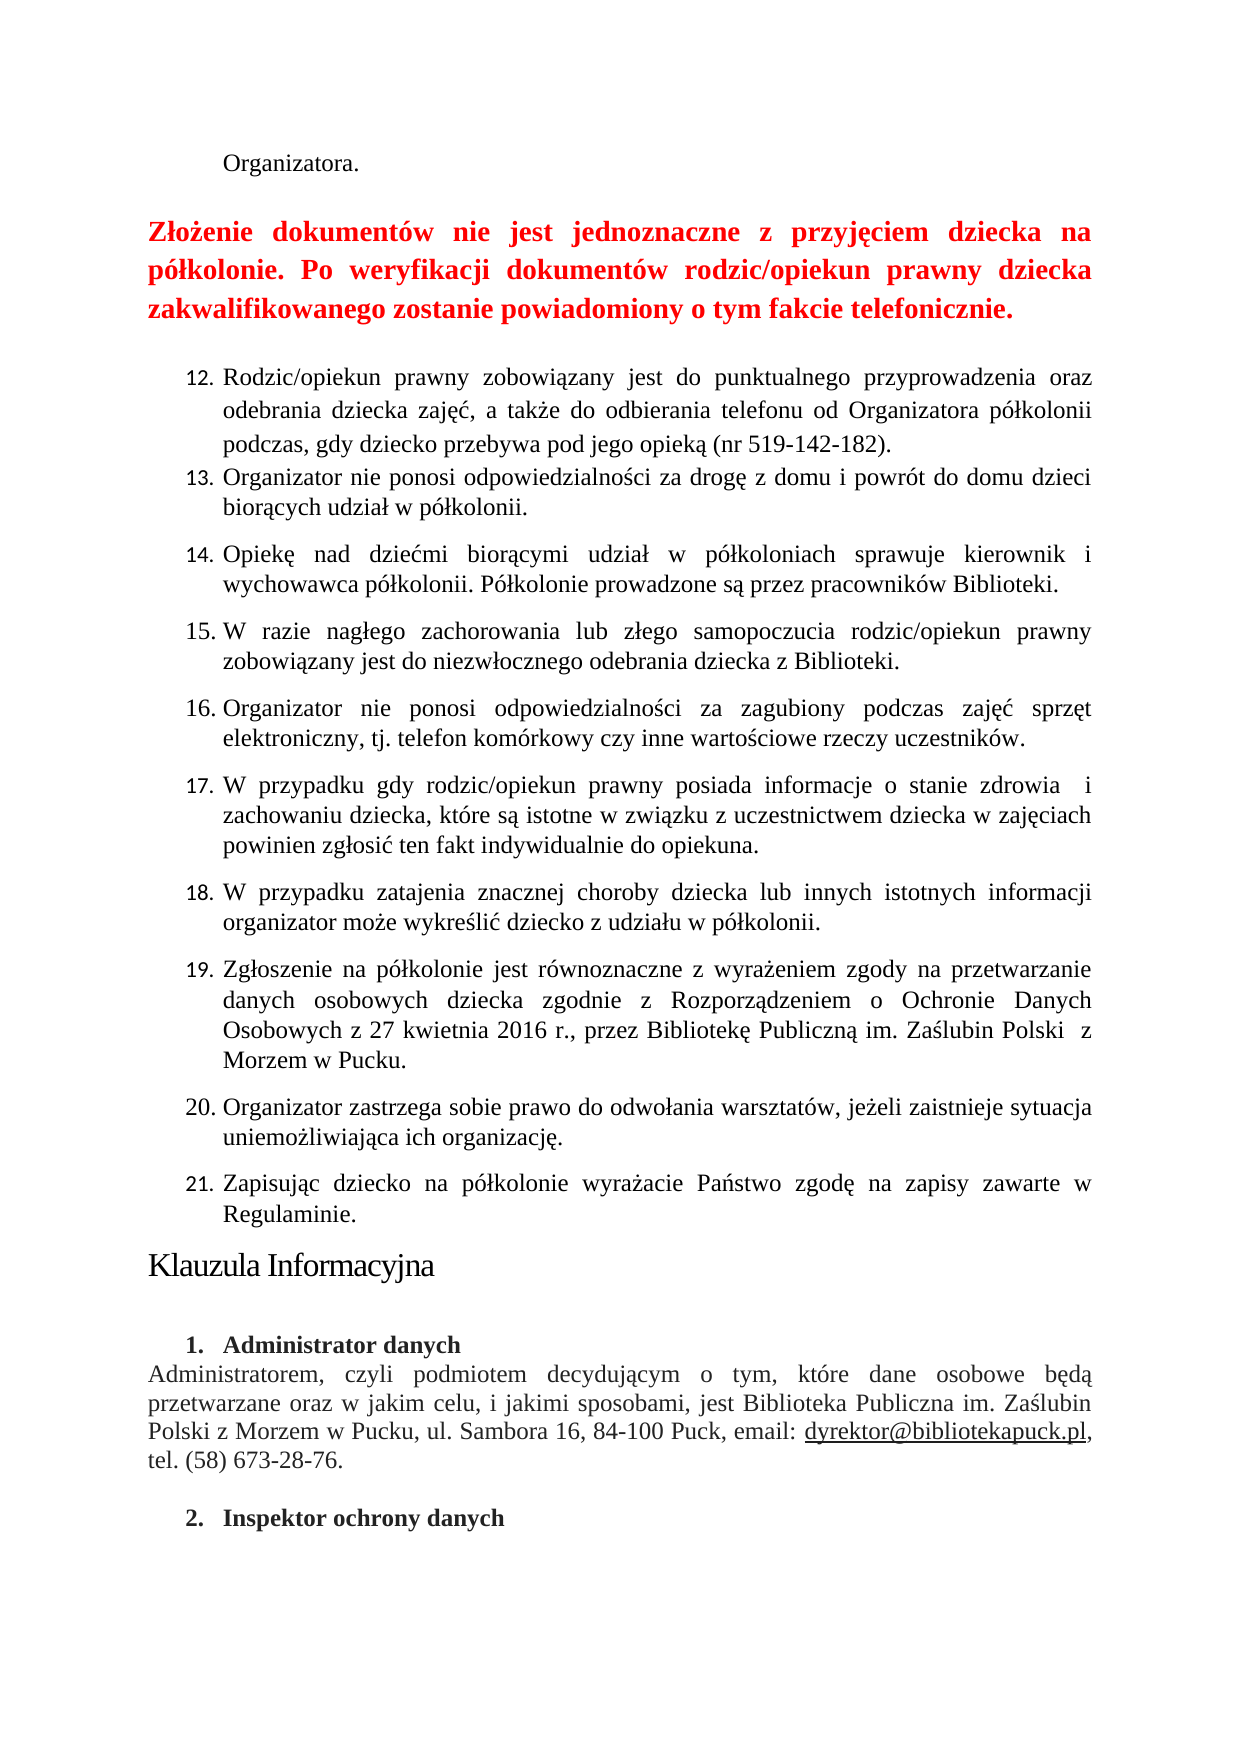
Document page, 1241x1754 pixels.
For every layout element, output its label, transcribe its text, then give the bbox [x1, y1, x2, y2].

list Zapisując dziecko na półkolonie wyrażacie Państwo zgodę na zapisy zawarte w Regulaminie. [185, 1168, 1093, 1228]
list Administrator danych [185, 1330, 1093, 1359]
list Opiekę nad dziećmi biorącymi udział w półkoloniach sprawuje kierownik i wychowawca półkolonii. Półkolonie prowadzone są przez pracowników Biblioteki. [185, 539, 1093, 598]
list Inspektor ochrony danych [185, 1503, 1093, 1531]
text Organizatora. [148, 148, 1093, 176]
text Złożenie dokumentów nie jest jednoznaczne z przyjęciem dziecka na półkolonie. Po weryfikacji dokumentów rodzic/opiekun prawny dziecka zakwalifikowanego zostanie powiadomiony o tym fakcie telefonicznie. [148, 214, 1093, 324]
list W przypadku gdy rodzic/opiekun prawny posiada informacje o stanie zdrowia i zachowaniu dziecka, które są istotne w związku z uczestnictwem dziecka w zajęciach powinien zgłosić ten fakt indywidualnie do opiekuna. [185, 770, 1093, 859]
list W razie nagłego zachorowania lub złego samopoczucia rodzic/opiekun prawny zobowiązany jest do niezwłocznego odebrania dziecka z Biblioteki. [185, 616, 1093, 675]
list Organizator nie ponosi odpowiedzialności za drogę z domu i powrót do domu dzieci biorących udział w półkolonii. [185, 462, 1093, 521]
text Administratorem, czyli podmiotem decydującym o tym, które dane osobowe będą przetwarzane oraz w jakim celu, i jakimi sposobami, jest Biblioteka Publiczna im. Zaślubin Polski z Morzem w Pucku, ul. Sambora 16, 84-100 Puck, email: dyrektor@bibliotekapuck.pl, tel. (58) 673-28-76. [148, 1359, 1093, 1474]
list Zgłoszenie na półkolonie jest równoznaczne z wyrażeniem zgody na przetwarzanie danych osobowych dziecka zgodnie z Rozporządzeniem o Ochronie Danych Osobowych z 27 kwietnia 2016 r., przez Bibliotekę Publiczną im. Zaślubin Polski z Morzem w Pucku. [185, 954, 1093, 1074]
list W przypadku zatajenia znacznej choroby dziecka lub innych istotnych informacji organizator może wykreślić dziecko z udziału w półkolonii. [185, 877, 1093, 936]
list Organizator zastrzega sobie prawo do odwołania warsztatów, jeżeli zaistnieje sytuacja uniemożliwiająca ich organizację. [185, 1092, 1093, 1151]
text Klauzula Informacyjna [148, 1246, 1093, 1284]
list Rodzic/opiekun prawny zobowiązany jest do punktualnego przyprowadzenia oraz odebrania dziecka zajęć, a także do odbierania telefonu od Organizatora półkolonii podczas, gdy dziecko przebywa pod jego opieką (nr 519-142-182). [185, 362, 1093, 457]
list Organizator nie ponosi odpowiedzialności za zagubiony podczas zajęć sprzęt elektroniczny, tj. telefon komórkowy czy inne wartościowe rzeczy uczestników. [185, 693, 1093, 752]
